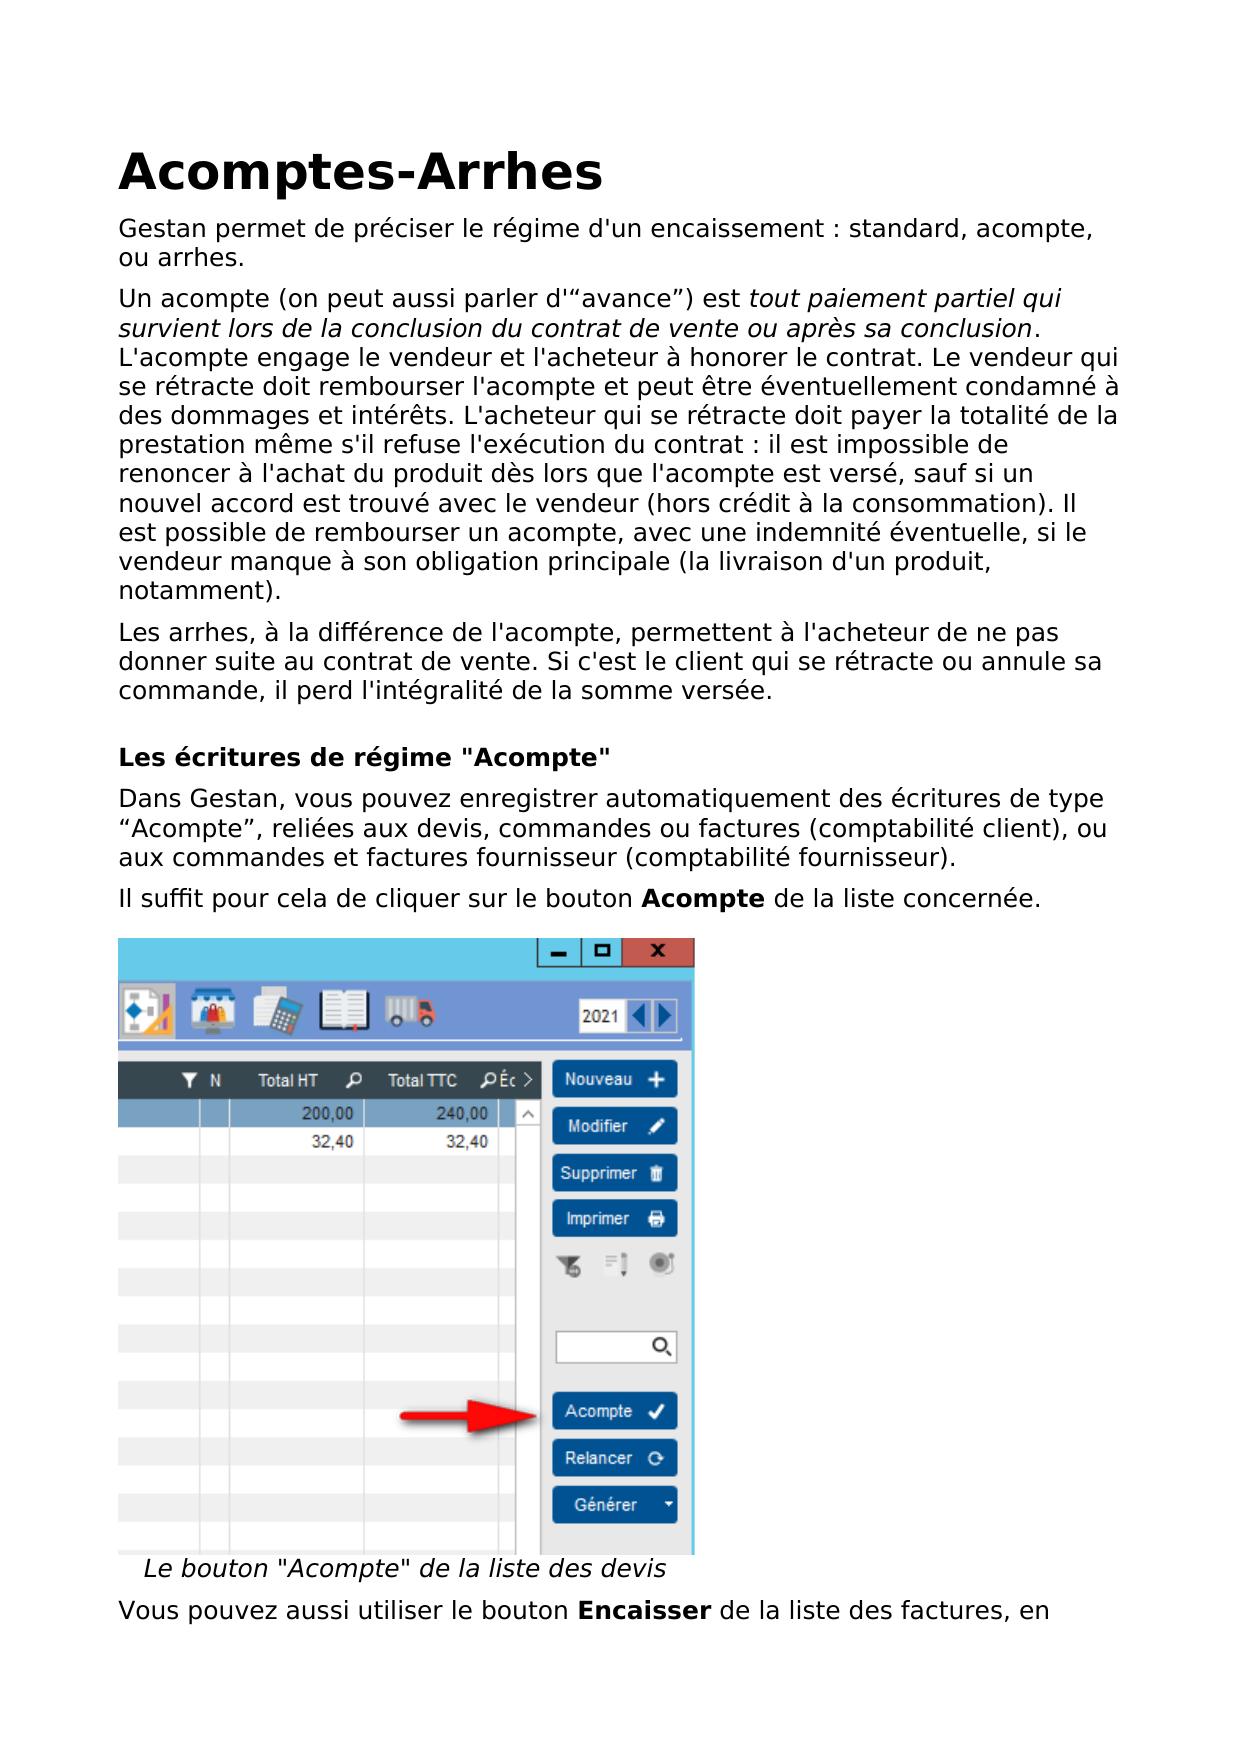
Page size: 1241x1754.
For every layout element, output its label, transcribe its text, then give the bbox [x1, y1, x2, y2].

text Gestan permet de préciser le régime d'un encaissement : standard, acompte, ou arrhes. [118, 214, 1122, 272]
picture [118, 938, 695, 1555]
text Vous pouvez aussi utiliser le bouton Encaisser de la liste des factures, en [118, 1596, 1122, 1625]
text Un acompte (on peut aussi parler d'“avance”) est tout paiement partiel qui survient lors de la conclusion du contrat de vente ou après sa conclusion. L'acompte engage le vendeur et l'acheteur à honorer le contrat. Le vendeur qui se rétracte doit rembourser l'acompte et peut être éventuellement condamné à des dommages et intérêts. L'acheteur qui se rétracte doit payer la totalité de la prestation même s'il refuse l'exécution du contrat : il est impossible de renoncer à l'achat du produit dès lors que l'acompte est versé, sauf si un nouvel accord est trouvé avec le vendeur (hors crédit à la consommation). Il est possible de rembourser un acompte, avec une indemnité éventuelle, si le vendeur manque à son obligation principale (la livraison d'un produit, notamment). [118, 285, 1122, 606]
subtitle Les écritures de régime "Acompte" [118, 743, 1122, 772]
text Les arrhes, à la différence de l'acompte, permettent à l'acheteur de ne pas donner suite au contrat de vente. Si c'est le client qui se rétracte ou annule sa commande, il perd l'intégralité de la somme versée. [118, 618, 1122, 706]
text Dans Gestan, vous pouvez enregistrer automatiquement des écritures de type “Acompte”, reliées aux devis, commandes ou factures (comptabilité client), ou aux commandes et factures fournisseur (comptabilité fournisseur). [118, 785, 1122, 872]
text Le bouton "Acompte" de la liste des devis [118, 1555, 695, 1584]
subtitle Acomptes-Arrhes [118, 143, 1122, 201]
text Il suffit pour cela de cliquer sur le bouton Acompte de la liste concernée. [118, 885, 1122, 914]
